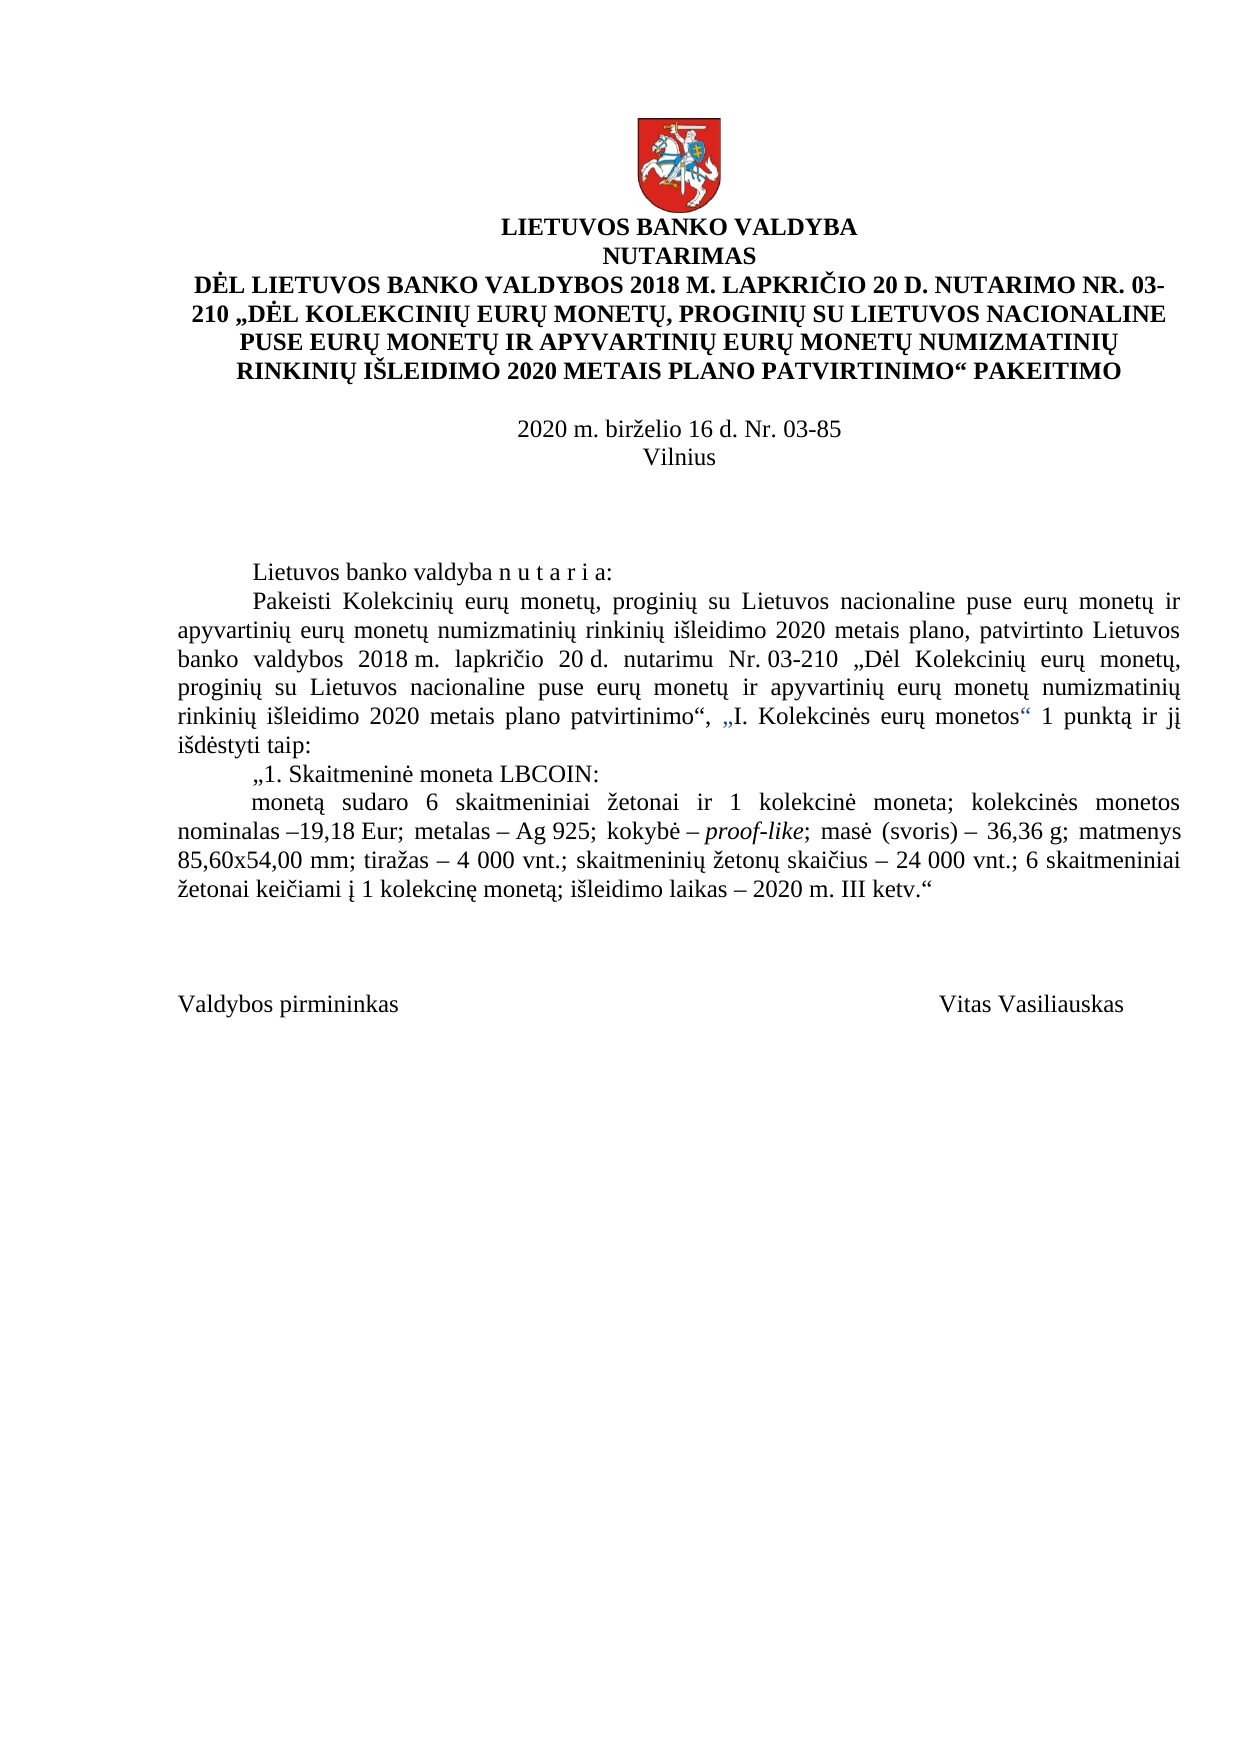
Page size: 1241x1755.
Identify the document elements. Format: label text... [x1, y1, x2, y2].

text monetą sudaro 6 skaitmeniniai žetonai ir 1 kolekcinė moneta; kolekcinės monetos nominalas –19,18 Eur; metalas – Ag 925; kokybė – proof-like; masė (svoris) – 36,36 g; matmenys 85,60x54,00 mm; tiražas – 4 000 vnt.; skaitmeninių žetonų skaičius – 24 000 vnt.; 6 skaitmeniniai žetonai keičiami į 1 kolekcinę monetą; išleidimo laikas – 2020 m. III ketv.“ [177, 787, 1181, 902]
text LIETUVOS BANKO VALDYBA [177, 212, 1181, 241]
text Pakeisti Kolekcinių eurų monetų, proginių su Lietuvos nacionaline puse eurų monetų ir apyvartinių eurų monetų numizmatinių rinkinių išleidimo 2020 metais plano, patvirtinto Lietuvos banko valdybos 2018 m. lapkričio 20 d. nutarimu Nr. 03-210 „Dėl Kolekcinių eurų monetų, proginių su Lietuvos nacionaline puse eurų monetų ir apyvartinių eurų monetų numizmatinių rinkinių išleidimo 2020 metais plano patvirtinimo“, „I. Kolekcinės eurų monetos“ 1 punktą ir jį išdėstyti taip: [177, 586, 1181, 759]
text 2020 m. birželio 16 d. Nr. 03-85 [177, 414, 1181, 442]
text „1. Skaitmeninė moneta LBCOIN: [177, 759, 1181, 787]
text DĖL LIETUVOS BANKO VALDYBOS 2018 M. LAPKRIČIO 20 D. NUTARIMO NR. 03-210 „DĖL KOLEKCINIŲ EURŲ MONETŲ, PROGINIŲ SU LIETUVOS NACIONALINE PUSE EURŲ MONETŲ IR APYVARTINIŲ EURŲ MONETŲ NUMIZMATINIŲ RINKINIŲ IŠLEIDIMO 2020 METAIS PLANO PATVIRTINIMO“ PAKEITIMO [177, 270, 1181, 385]
text Vilnius [177, 442, 1181, 471]
text Valdybos pirmininkas Vitas Vasiliauskas [177, 989, 1181, 1017]
text NUTARIMAS [177, 241, 1181, 270]
text Lietuvos banko valdyba n u t a r i a: [177, 557, 1181, 586]
